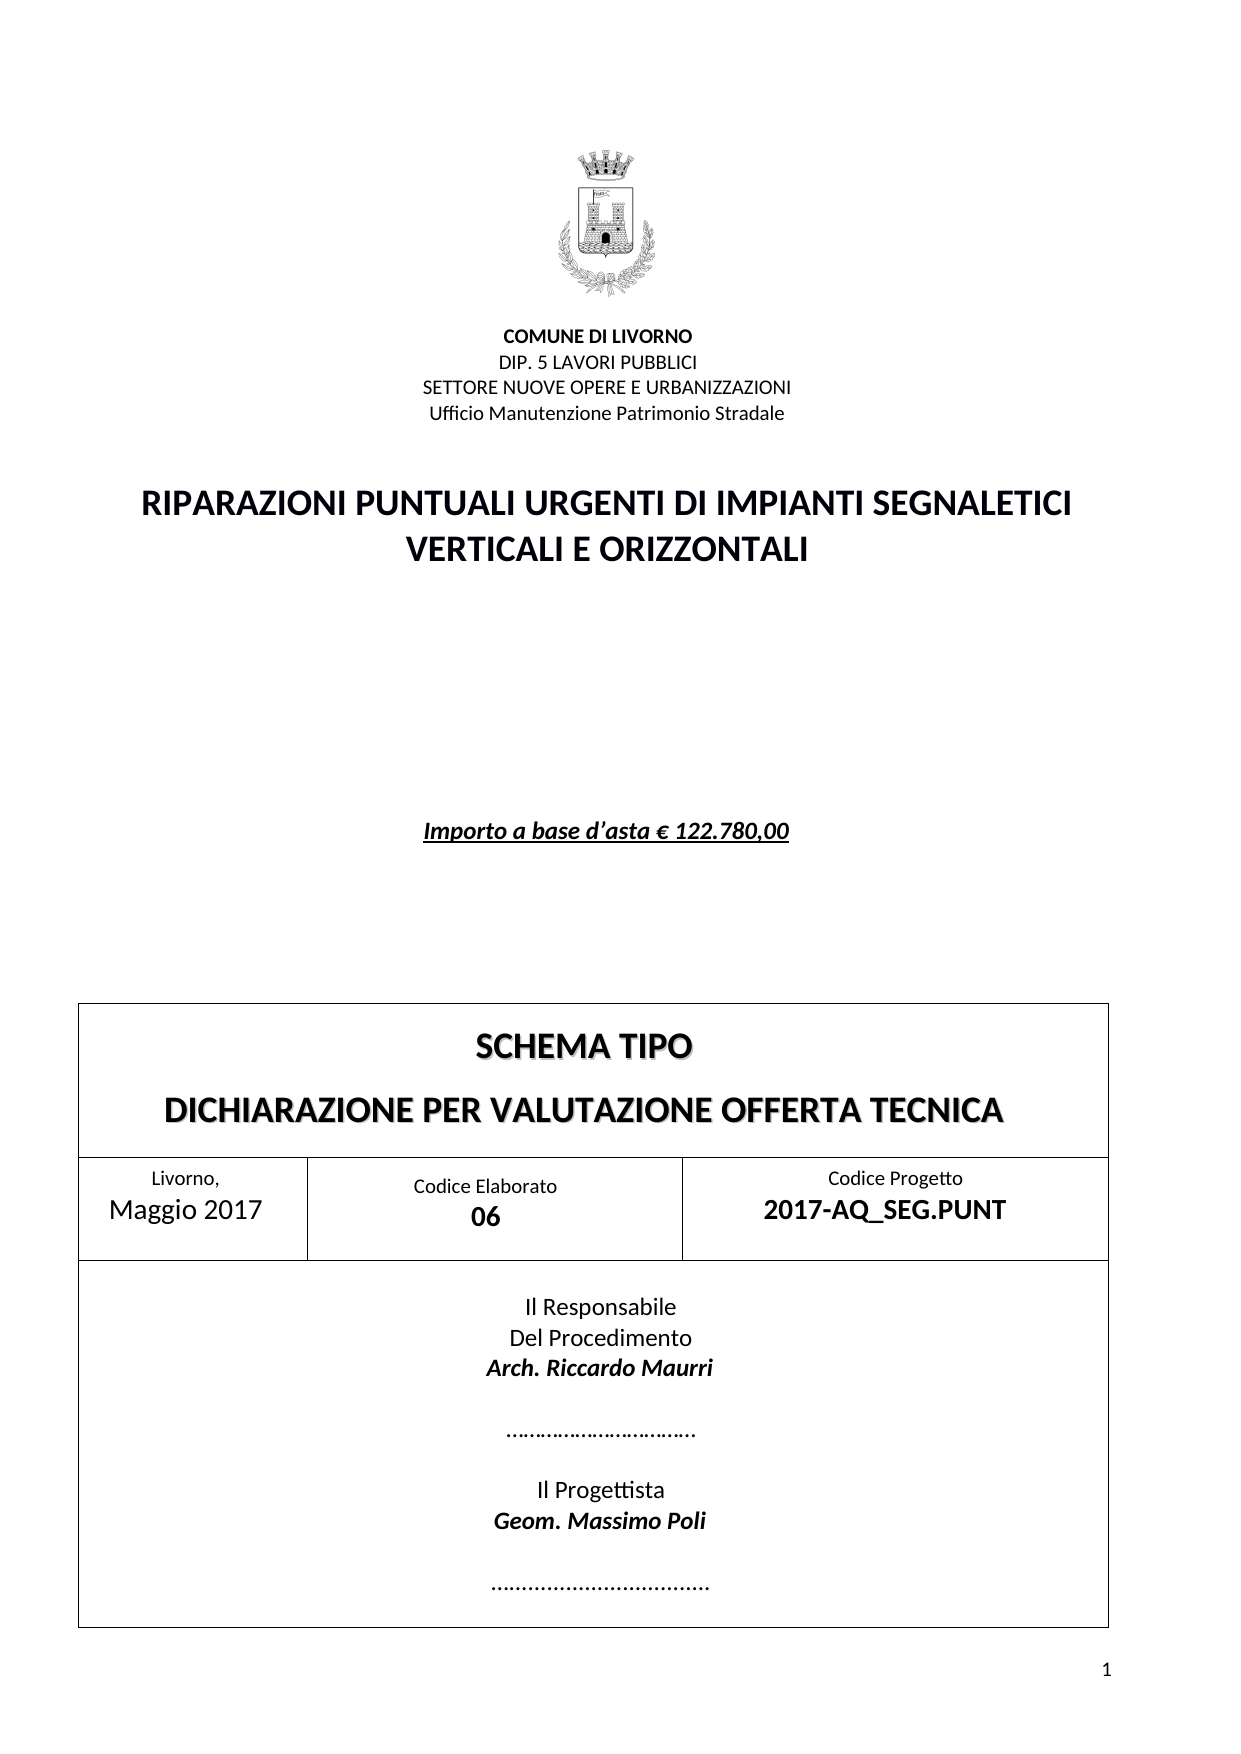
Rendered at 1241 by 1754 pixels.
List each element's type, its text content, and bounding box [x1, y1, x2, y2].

text DIP. 5 LAVORI PUBBLICI [167, 349, 1028, 374]
table_header SCHEMA TIPO DICHIARAZIONE PER VALUTAZIONE OFFERTA TECNICA [79, 1004, 1108, 1157]
text SETTORE NUOVE OPERE E URBANIZZAZIONI [92, 374, 1122, 400]
table_cell Codice Elaborato 06 [308, 1158, 682, 1259]
subtitle COMUNE DI LIVORNO [167, 323, 1028, 349]
subtitle Ufficio Manutenzione Patrimonio Stradale [92, 400, 1122, 425]
table_cell Livorno, Maggio 2017 [79, 1158, 307, 1259]
text RIPARAZIONI PUNTUALI URGENTI DI IMPIANTI SEGNALETICI VERTICALI E ORIZZONTALI [92, 479, 1122, 571]
table_cell Il Responsabile Del Procedimento Arch. Riccardo Maurri …………………………… Il Progettista Geom. Massimo Poli …................................ [79, 1261, 1108, 1627]
picture [558, 150, 656, 298]
table_cell Codice Progetto 2017-AQ_SEG.PUNT [683, 1158, 1108, 1259]
text Importo a base d’asta € 122.780,00 [92, 815, 1122, 846]
